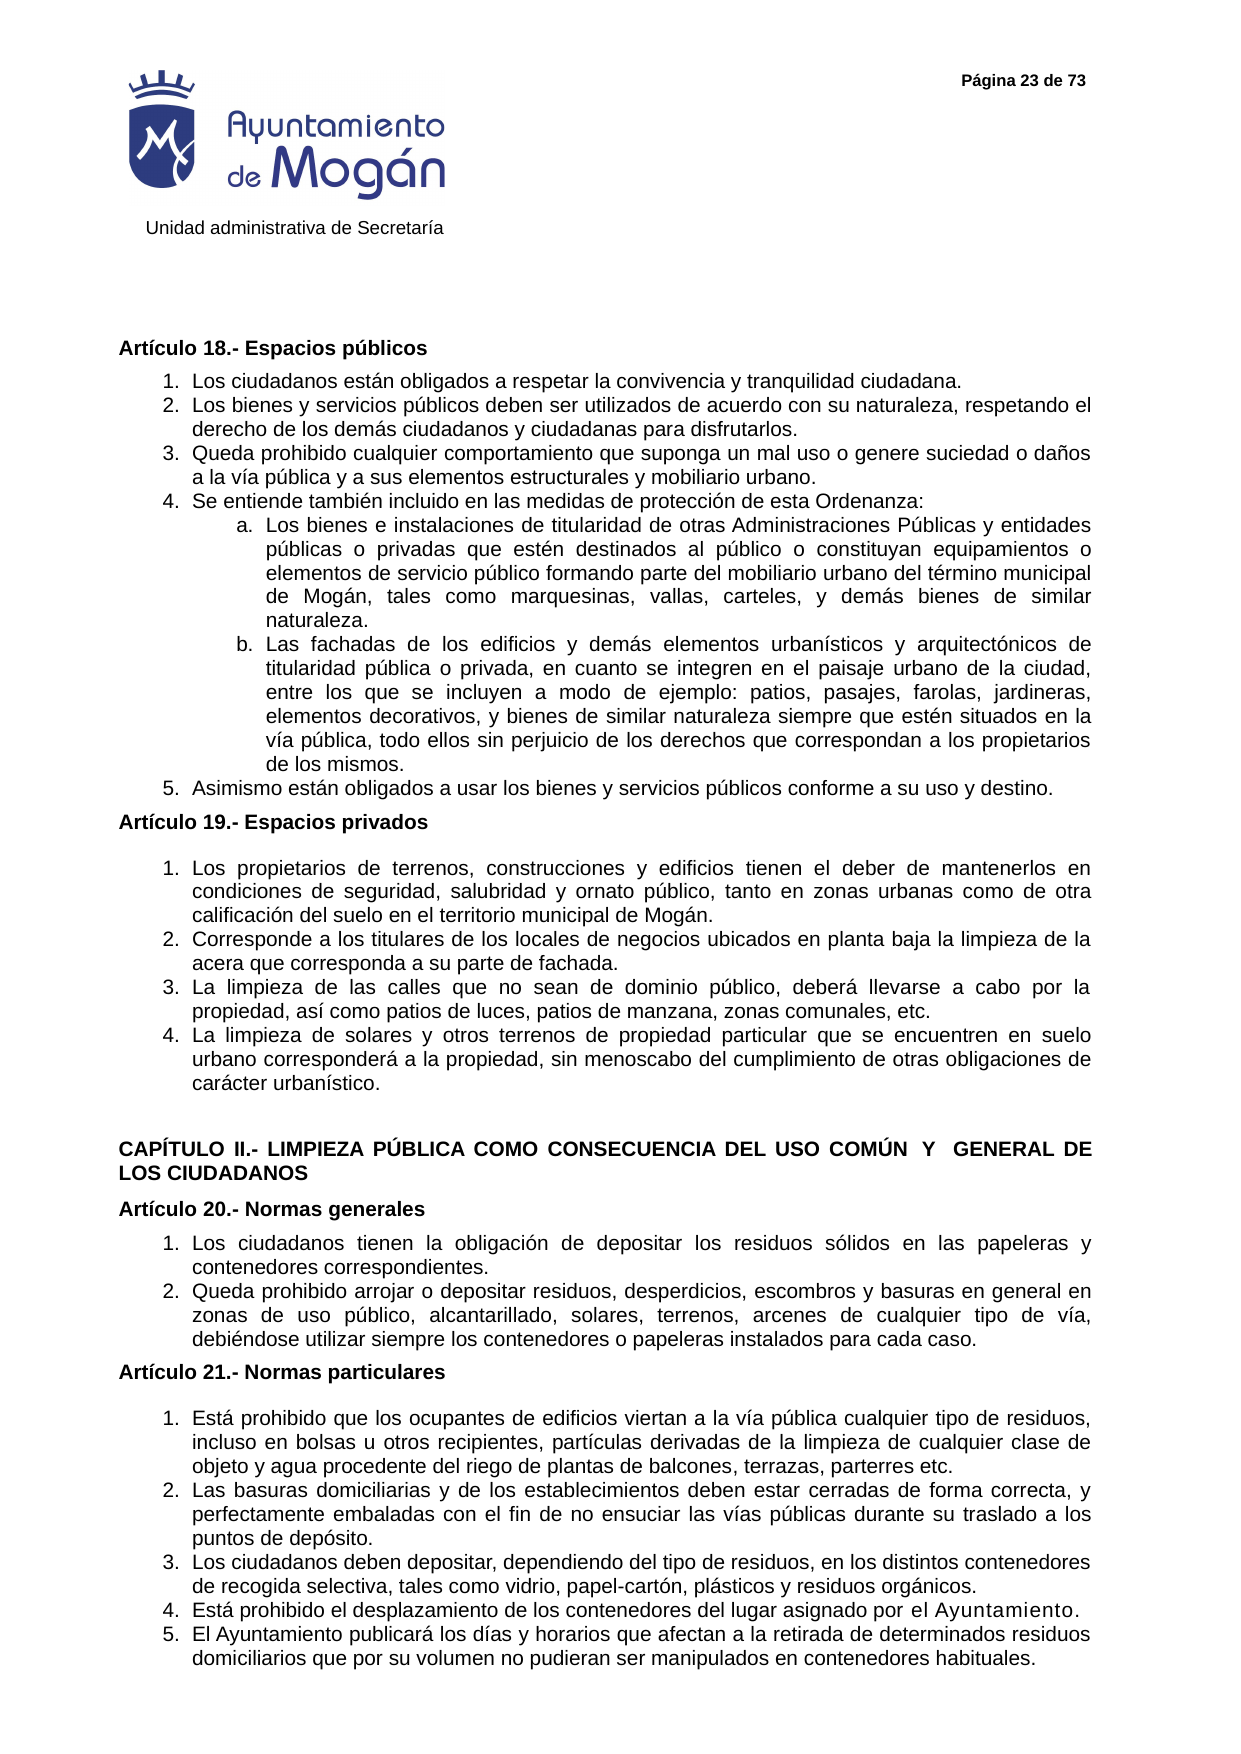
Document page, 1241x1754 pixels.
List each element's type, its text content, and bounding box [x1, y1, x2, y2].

list Los ciudadanos deben depositar, dependiendo del tipo de residuos, en los distintos contenedores de recogida selectiva, tales como vidrio, papel-cartón, plásticos y residuos orgánicos. [162, 1549, 1092, 1597]
list Los ciudadanos están obligados a respetar la convivencia y tranquilidad ciudadana. [162, 369, 1092, 393]
list Queda prohibido arrojar o depositar residuos, desperdicios, escombros y basuras en general en zonas de uso público, alcantarillado, solares, terrenos, arcenes de cualquier tipo de vía, debiéndose utilizar siempre los contenedores o papeleras instalados para cada caso. [162, 1278, 1092, 1350]
list Los propietarios de terrenos, construcciones y edificios tienen el deber de mantenerlos en condiciones de seguridad, salubridad y ornato público, tanto en zonas urbanas como de otra calificación del suelo en el territorio municipal de Mogán. [162, 855, 1092, 927]
list Asimismo están obligados a usar los bienes y servicios públicos conforme a su uso y destino. [162, 776, 1092, 800]
list Las fachadas de los edificios y demás elementos urbanísticos y arquitectónicos de titularidad pública o privada, en cuanto se integren en el paisaje urbano de la ciudad, entre los que se incluyen a modo de ejemplo: patios, pasajes, farolas, jardineras, elementos decorativos, y bienes de similar naturaleza siempre que estén situados en la vía pública, todo ellos sin perjuicio de los derechos que correspondan a los propietarios de los mismos. [236, 632, 1092, 776]
subtitle Artículo 21.- Normas particulares [118, 1360, 1092, 1384]
list Queda prohibido cualquier comportamiento que suponga un mal uso o genere suciedad o daños a la vía pública y a sus elementos estructurales y mobiliario urbano. [162, 441, 1092, 488]
text Artículo 20.- Normas generales [118, 1197, 1092, 1221]
list Los ciudadanos tienen la obligación de depositar los residuos sólidos en las papeleras y contenedores correspondientes. [162, 1231, 1092, 1278]
subtitle Artículo 19.- Espacios privados [118, 809, 1092, 833]
picture [128, 70, 445, 206]
list Los bienes e instalaciones de titularidad de otras Administraciones Públicas y entidades públicas o privadas que estén destinados al público o constituyan equipamientos o elementos de servicio público formando parte del mobiliario urbano del término municipal de Mogán, tales como marquesinas, vallas, carteles, y demás bienes de similar naturaleza. [236, 512, 1092, 632]
list Está prohibido que los ocupantes de edificios viertan a la vía pública cualquier tipo de residuos, incluso en bolsas u otros recipientes, partículas derivadas de la limpieza de cualquier clase de objeto y agua procedente del riego de plantas de balcones, terrazas, parterres etc. [162, 1406, 1092, 1478]
list La limpieza de solares y otros terrenos de propiedad particular que se encuentren en suelo urbano corresponderá a la propiedad, sin menoscabo del cumplimiento de otras obligaciones de carácter urbanístico. [162, 1023, 1092, 1095]
list La limpieza de las calles que no sean de dominio público, deberá llevarse a cabo por la propiedad, así como patios de luces, patios de manzana, zonas comunales, etc. [162, 975, 1092, 1023]
list Corresponde a los titulares de los locales de negocios ubicados en planta baja la limpieza de la acera que corresponda a su parte de fachada. [162, 927, 1092, 975]
list Está prohibido el desplazamiento de los contenedores del lugar asignado por el Ayuntamiento. [162, 1597, 1092, 1621]
list Las basuras domiciliarias y de los establecimientos deben estar cerradas de forma correcta, y perfectamente embaladas con el fin de no ensuciar las vías públicas durante su traslado a los puntos de depósito. [162, 1478, 1092, 1549]
subtitle CAPÍTULO II.- LIMPIEZA PÚBLICA COMO CONSECUENCIA DEL USO COMÚN Y GENERAL DE LOS CIUDADANOS [118, 1137, 1092, 1184]
list El Ayuntamiento publicará los días y horarios que afectan a la retirada de determinados residuos domiciliarios que por su volumen no pudieran ser manipulados en contenedores habituales. [162, 1621, 1092, 1669]
list Los bienes y servicios públicos deben ser utilizados de acuerdo con su naturaleza, respetando el derecho de los demás ciudadanos y ciudadanas para disfrutarlos. [162, 393, 1092, 441]
text Artículo 18.- Espacios públicos [118, 335, 1092, 359]
list Se entiende también incluido en las medidas de protección de esta Ordenanza: [162, 488, 1092, 512]
